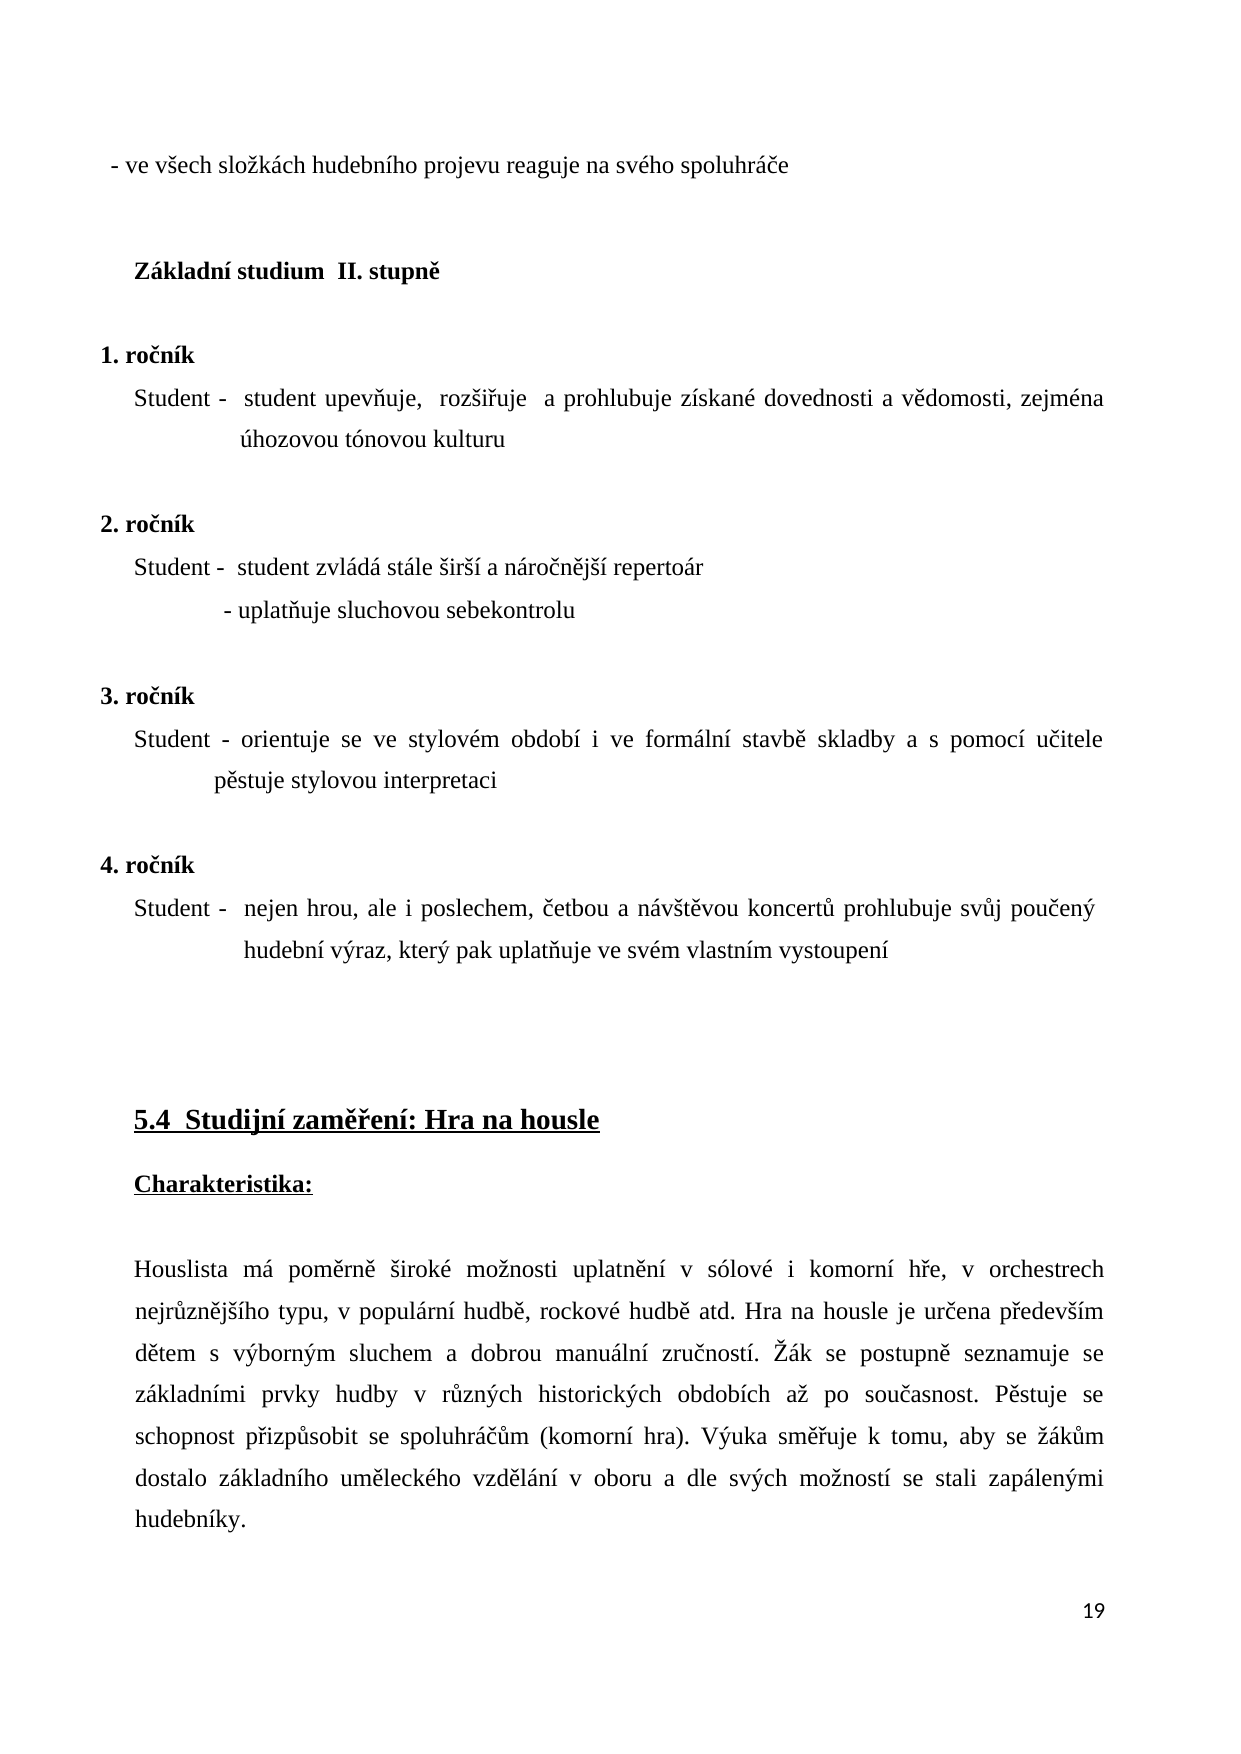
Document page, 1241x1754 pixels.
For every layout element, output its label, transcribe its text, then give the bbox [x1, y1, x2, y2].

list ročník [100, 681, 1105, 709]
text Charakteristika: [134, 1169, 1105, 1197]
text - uplatňuje sluchovou sebekontrolu [223, 595, 1105, 624]
text Student - nejen hrou, ale i poslechem, četbou a návštěvou koncertů prohlubuje svůj poučený hudební výraz, který pak uplatňuje ve svém vlastním vystoupení [133, 893, 1105, 964]
text Základní studium II. stupně [134, 256, 1105, 285]
list ročník [100, 340, 1105, 368]
text Houslista má poměrně široké možnosti uplatnění v sólové i komorní hře, v orchestrech nejrůznějšího typu, v populární hudbě, rockové hudbě atd. Hra na housle je určena především dětem s výborným sluchem a dobrou manuální zručností. Žák se postupně seznamuje se základními prvky hudby v různých historických obdobích až po současnost. Pěstuje se schopnost přizpůsobit se spoluhráčům (komorní hra). Výuka směřuje k tomu, aby se žákům dostalo základního uměleckého vzdělání v oboru a dle svých možností se stali zapálenými hudebníky. [134, 1254, 1105, 1533]
list ročník [100, 509, 1105, 538]
text Student - student upevňuje, rozšiřuje a prohlubuje získané dovednosti a vědomosti, zejména úhozovou tónovou kulturu [134, 383, 1105, 453]
text Student - student zvládá stále širší a náročnější repertoár [134, 552, 1105, 581]
list ročník [100, 850, 1105, 879]
subtitle 5.4 Studijní zaměření: Hra na housle [134, 1102, 1105, 1135]
text Student - orientuje se ve stylovém období i ve formální stavbě skladby a s pomocí učitele pěstuje stylovou interpretaci [134, 724, 1105, 794]
list ve všech složkách hudebního projevu reaguje na svého spoluhráče [110, 150, 1105, 179]
